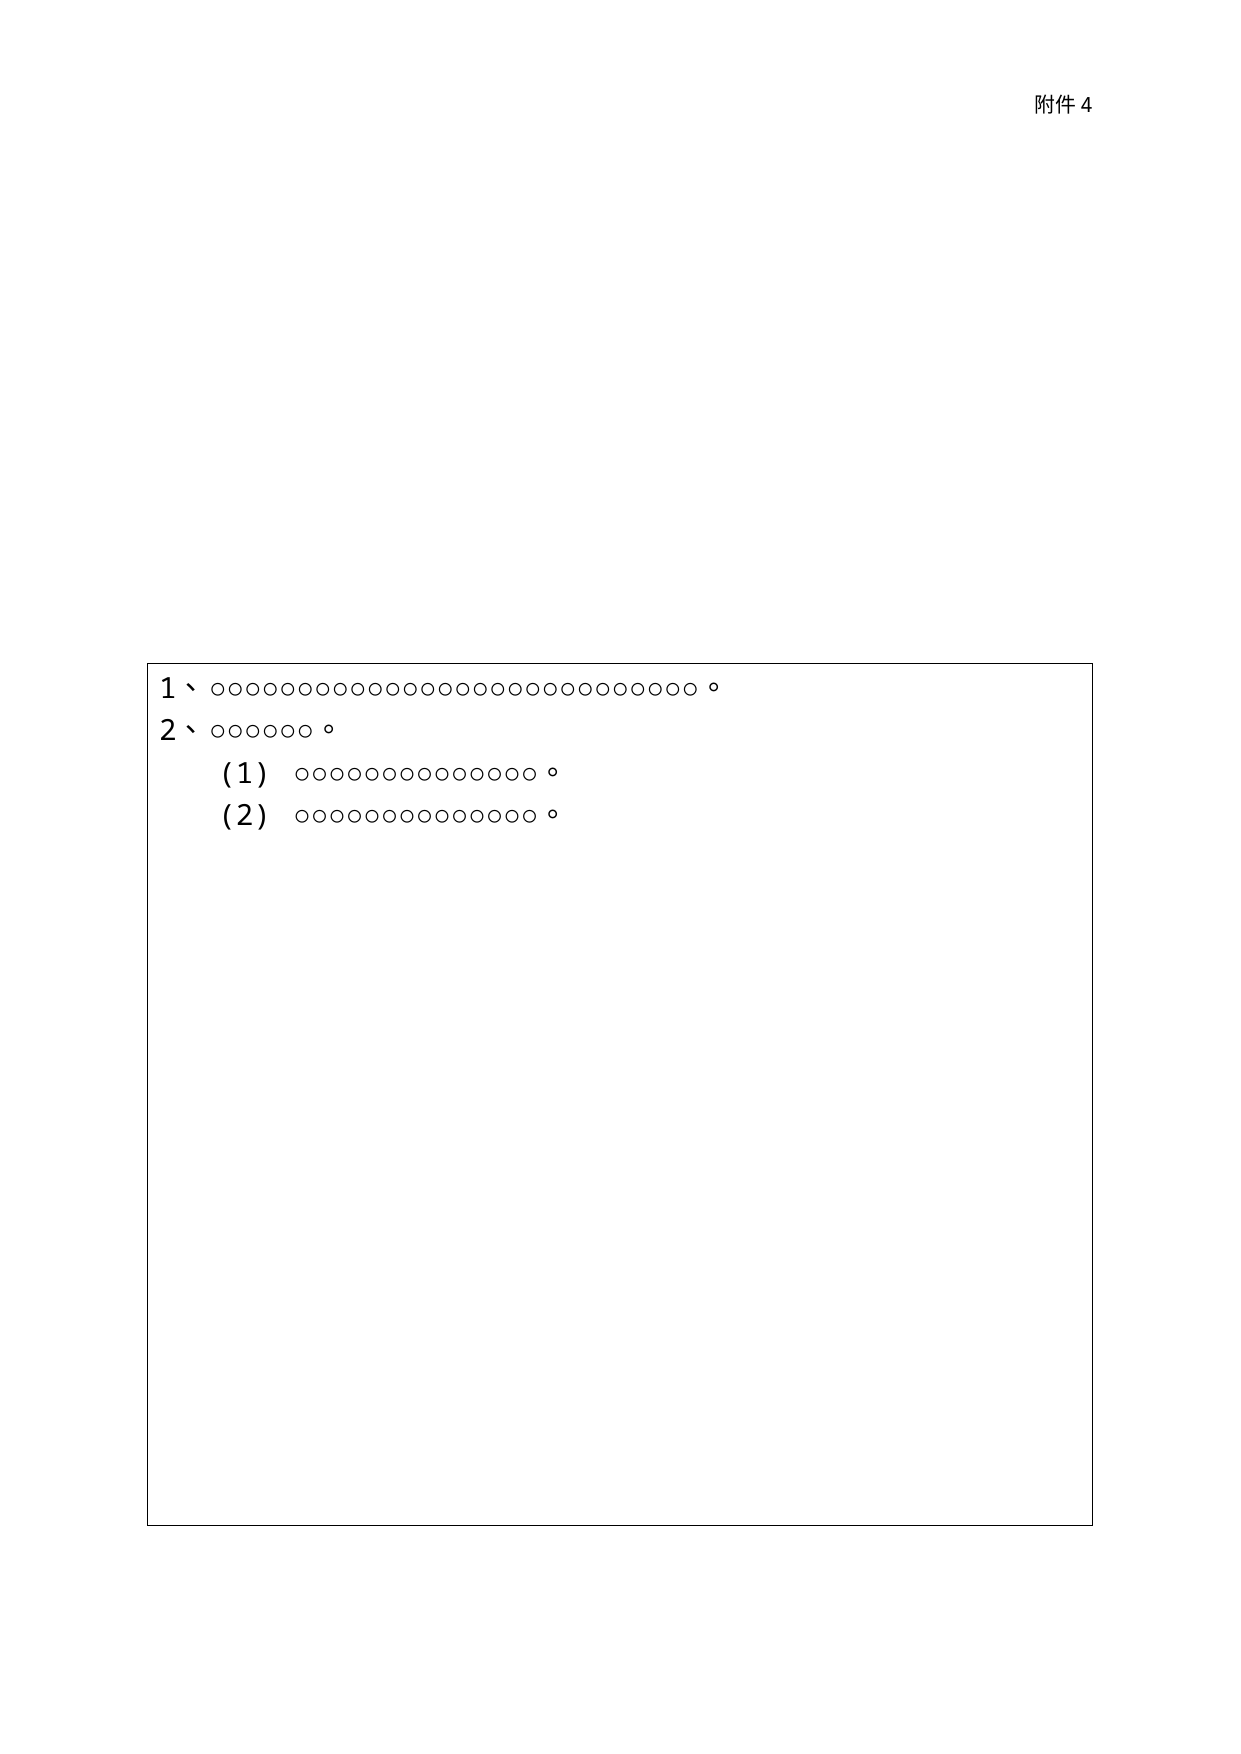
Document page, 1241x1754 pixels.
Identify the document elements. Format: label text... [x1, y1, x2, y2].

table_cell ○○○○○○○○○○○○○○○○○○○○○○○○○○○○。 ○○○○○○。 ○○○○○○○○○○○○○○。 ○○○○○○○○○○○○○○。 [148, 664, 1092, 1525]
